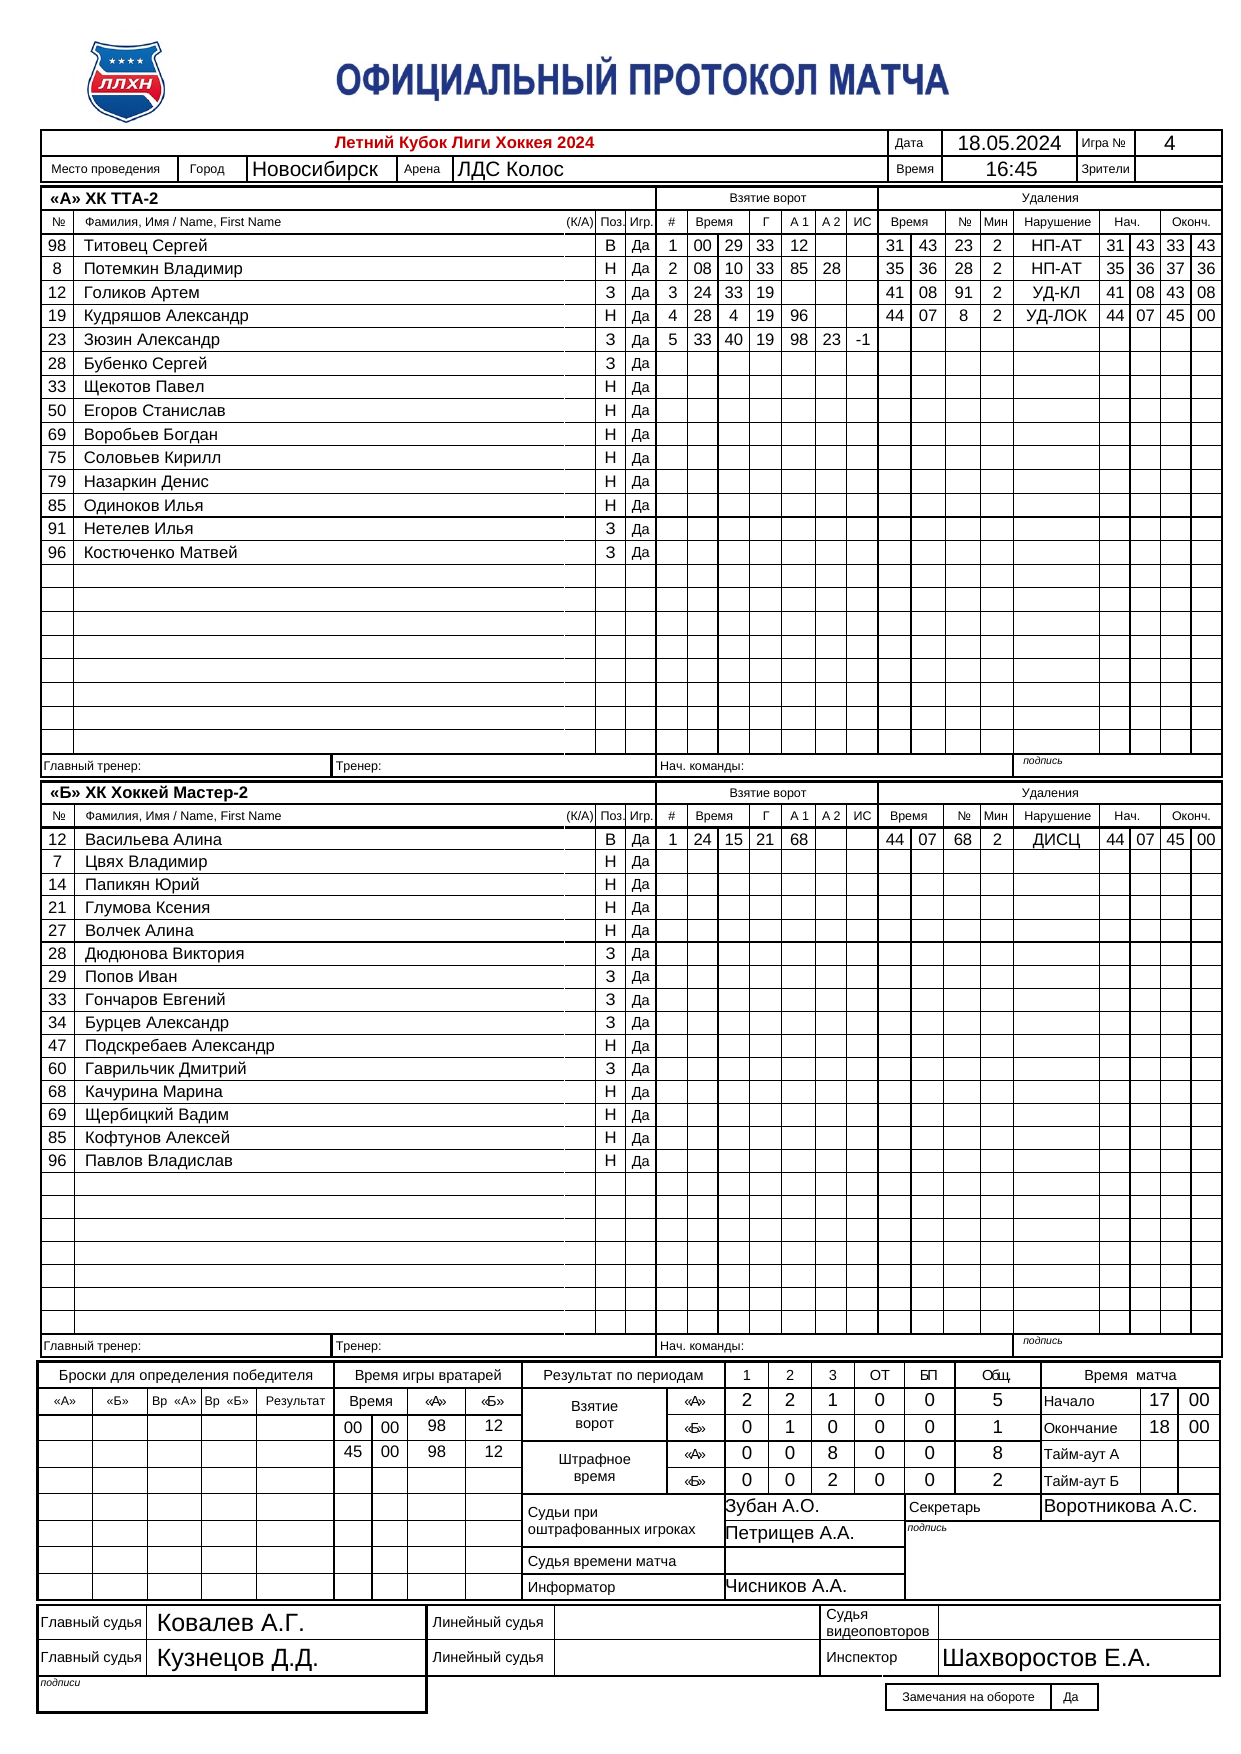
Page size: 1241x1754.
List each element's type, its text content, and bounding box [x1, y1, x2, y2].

table_cell «А» [39, 1389, 92, 1413]
table_cell [1192, 896, 1221, 918]
table_cell [981, 1012, 1013, 1033]
table_cell [944, 1242, 980, 1264]
table_cell [1161, 470, 1190, 493]
table_cell [1161, 683, 1190, 706]
table_cell Павлов Владислав [75, 1150, 564, 1172]
table_cell [1131, 1196, 1160, 1218]
table_header Удаления [879, 783, 1221, 803]
table_cell [719, 612, 749, 634]
table_cell Воробьев Богдан [74, 423, 564, 445]
table_cell 14 [42, 874, 74, 895]
table_cell В [596, 829, 625, 849]
table_cell 00 [335, 1416, 371, 1440]
table_cell [657, 352, 687, 374]
table_cell Город [179, 157, 246, 181]
table_cell [688, 541, 717, 564]
table_cell [719, 376, 749, 398]
table_cell [879, 707, 910, 729]
table_cell [879, 636, 910, 658]
table_cell [726, 1548, 904, 1573]
table_cell [1179, 1441, 1219, 1467]
table_cell [202, 1547, 256, 1573]
table_cell [42, 1196, 74, 1218]
table_cell Инспектор [821, 1640, 938, 1675]
table_cell 18 [1141, 1415, 1177, 1440]
table_cell [565, 874, 595, 895]
table_cell 08 [912, 281, 945, 303]
table_cell [39, 1547, 92, 1573]
table_cell [912, 850, 943, 872]
table_cell [816, 1012, 846, 1033]
table_cell 50 [42, 399, 73, 422]
table_cell [1100, 1081, 1129, 1103]
table_cell [1131, 1265, 1160, 1287]
table_cell [816, 829, 846, 849]
table_cell [1192, 1012, 1221, 1033]
table_cell 12 [42, 281, 73, 303]
table_cell Чисников А.А. [726, 1575, 904, 1599]
table_header Результат по периодам [523, 1363, 724, 1387]
table_cell [1131, 1058, 1160, 1079]
table_header Летний Кубок Лиги Хоккея 2024 [42, 131, 887, 155]
table_cell [1192, 1219, 1221, 1241]
table_cell [946, 446, 980, 469]
table_header «А» ХК ТТА-2 [42, 188, 655, 209]
table_cell [42, 1242, 74, 1264]
table_cell 0 [855, 1389, 904, 1413]
table_cell [565, 446, 595, 469]
table_cell Н [596, 920, 625, 941]
table_cell [879, 1242, 910, 1264]
table_cell [565, 518, 595, 540]
table_cell [912, 1150, 943, 1172]
table_cell [688, 966, 717, 987]
table_cell [946, 470, 980, 493]
table_cell [946, 494, 980, 516]
table_cell подписи [39, 1677, 425, 1711]
table_cell Да [626, 518, 655, 540]
table_cell Г [750, 805, 781, 826]
table_cell [596, 730, 625, 753]
table_cell Кудряшов Александр [74, 305, 564, 327]
table_cell [719, 683, 749, 706]
table_cell 00 [373, 1441, 407, 1467]
table_cell [657, 874, 687, 895]
table_cell [565, 659, 595, 682]
table_cell [847, 1219, 877, 1241]
table_cell [466, 1494, 521, 1520]
table_cell [946, 636, 980, 658]
table_cell [1131, 1219, 1160, 1241]
table_cell 16:45 [943, 157, 1076, 181]
table_header «Б» ХК Хоккей Мастер-2 [42, 783, 655, 803]
table_cell [74, 730, 564, 753]
table_cell [750, 565, 781, 587]
table_cell [782, 1219, 815, 1241]
table_cell [879, 966, 910, 987]
table_cell 23 [42, 328, 73, 351]
table_cell Да [626, 281, 655, 303]
table_cell [847, 281, 877, 303]
table_cell [816, 1242, 846, 1264]
table_cell [1192, 1127, 1221, 1149]
table_cell [1099, 1682, 1220, 1711]
table_cell Щекотов Павел [74, 376, 564, 398]
table_cell [1014, 659, 1099, 682]
table_cell Информатор [523, 1575, 724, 1599]
table_cell [257, 1494, 333, 1520]
table_cell [657, 1311, 687, 1333]
table_cell [657, 1265, 687, 1287]
table_cell [39, 1468, 92, 1493]
table_cell [626, 1311, 655, 1333]
table_cell [1014, 1127, 1099, 1149]
table_cell [657, 896, 687, 918]
table_cell Место проведения [42, 157, 177, 181]
table_cell [565, 1104, 595, 1126]
table_cell [75, 1219, 564, 1241]
table_cell [42, 1265, 74, 1287]
table_cell [1100, 376, 1129, 398]
table_cell [74, 565, 564, 587]
table_cell [981, 1127, 1013, 1149]
table_cell 28 [42, 352, 73, 374]
table_cell 43 [1161, 281, 1190, 303]
table_cell 33 [719, 281, 749, 303]
table_cell 43 [912, 235, 945, 256]
table_cell [944, 1288, 980, 1310]
table_cell [750, 612, 781, 634]
table_cell [1100, 850, 1129, 872]
table_cell 33 [750, 235, 781, 256]
table_cell [816, 1058, 846, 1079]
table_header Время матча [1042, 1363, 1219, 1387]
table_cell 96 [42, 1150, 74, 1172]
table_cell [944, 1127, 980, 1149]
table_cell [42, 636, 73, 658]
table_cell [657, 989, 687, 1011]
table_cell Папикян Юрий [75, 874, 564, 895]
table_cell [1131, 1035, 1160, 1057]
table_cell Да [626, 446, 655, 469]
table_cell [750, 850, 781, 872]
table_cell Да [626, 257, 655, 280]
table_cell [912, 896, 943, 918]
table_cell 2 [981, 829, 1013, 849]
table_cell [257, 1416, 333, 1440]
table_cell 19 [750, 328, 781, 351]
table_cell [981, 896, 1013, 918]
table_cell [912, 446, 945, 469]
table_cell [750, 1265, 781, 1287]
table_cell [1100, 730, 1129, 753]
table_cell [688, 1127, 717, 1149]
table_cell [879, 1265, 910, 1287]
table_cell [1131, 1081, 1160, 1103]
table_cell [782, 896, 815, 918]
table_cell [688, 1288, 717, 1310]
table_cell [879, 1288, 910, 1310]
table_cell [847, 1265, 877, 1287]
table_cell [1161, 659, 1190, 682]
table_cell [912, 1311, 943, 1333]
table_cell 12 [466, 1416, 521, 1440]
table_cell [93, 1521, 147, 1546]
table_cell [565, 376, 595, 398]
table_cell [847, 1311, 877, 1333]
table_cell З [596, 352, 625, 374]
table_cell [1100, 874, 1129, 895]
table_cell [565, 352, 595, 374]
table_cell Н [596, 399, 625, 422]
table_cell [782, 352, 815, 374]
table_cell [1100, 1127, 1129, 1149]
table_cell В [596, 235, 625, 256]
table_cell Поз. [596, 805, 625, 826]
table_cell [912, 636, 945, 658]
table_cell [1161, 1012, 1190, 1033]
table_cell [981, 1058, 1013, 1079]
table_cell [750, 1196, 781, 1218]
table_cell [1161, 612, 1190, 634]
table_cell -1 [847, 328, 877, 351]
table_cell [1161, 399, 1190, 422]
table_cell А 2 [816, 211, 846, 233]
table_cell [847, 376, 877, 398]
table_cell 31 [879, 235, 910, 256]
table_cell [1131, 588, 1160, 611]
table_cell [1014, 565, 1099, 587]
table_cell [816, 943, 846, 964]
table_cell [1100, 612, 1129, 634]
table_cell [750, 636, 781, 658]
table_cell [1131, 1104, 1160, 1126]
table_cell [657, 588, 687, 611]
table_cell [1192, 943, 1221, 964]
table_cell [981, 683, 1013, 706]
table_cell 91 [42, 518, 73, 540]
table_cell УД-КЛ [1014, 281, 1099, 303]
table_cell [981, 376, 1013, 398]
table_cell Одиноков Илья [74, 494, 564, 516]
table_cell [879, 1104, 910, 1126]
table_cell [981, 874, 1013, 895]
table_cell Главный судья [39, 1640, 146, 1675]
table_cell Н [596, 257, 625, 280]
table_cell [750, 423, 781, 445]
table_cell [944, 850, 980, 872]
table_cell [816, 1219, 846, 1241]
table_cell [719, 1012, 749, 1033]
table_cell [74, 588, 564, 611]
table_cell [847, 1196, 877, 1218]
table_cell [847, 305, 877, 327]
table_cell [688, 1081, 717, 1103]
table_cell [847, 850, 877, 872]
table_cell [1100, 1058, 1129, 1079]
table_cell [1131, 683, 1160, 706]
table_cell 0 [905, 1389, 954, 1413]
table_cell [688, 612, 717, 634]
table_cell [816, 896, 846, 918]
table_cell З [596, 943, 625, 964]
table_cell [1131, 1311, 1160, 1333]
table_cell [688, 707, 717, 729]
table_cell [750, 874, 781, 895]
table_cell [1100, 328, 1129, 351]
table_cell [981, 565, 1013, 587]
table_cell 1 [657, 829, 687, 849]
table_cell Да [626, 829, 655, 849]
table_cell [750, 470, 781, 493]
table_cell [944, 943, 980, 964]
table_cell «Б» [93, 1389, 147, 1413]
table_cell [93, 1574, 147, 1599]
table_cell Вр «А» [148, 1389, 201, 1413]
table_cell [912, 1173, 943, 1195]
table_cell [912, 943, 943, 964]
table_cell 2 [981, 257, 1013, 280]
table_cell [555, 1606, 819, 1639]
table_cell [912, 423, 945, 445]
table_cell [879, 1173, 910, 1195]
table_cell [626, 588, 655, 611]
table_cell [719, 730, 749, 753]
table_cell [565, 683, 595, 706]
table_cell [782, 1127, 815, 1149]
table_cell [565, 1081, 595, 1103]
table_cell 79 [42, 470, 73, 493]
table_cell [1100, 399, 1129, 422]
table_cell [750, 1150, 781, 1172]
table_cell [202, 1574, 256, 1599]
table_cell [944, 1081, 980, 1103]
table_cell 07 [1131, 829, 1160, 849]
table_cell [408, 1574, 465, 1599]
table_cell [1131, 636, 1160, 658]
table_cell [750, 446, 781, 469]
table_cell Да [626, 1081, 655, 1103]
table_cell [816, 659, 846, 682]
table_cell [782, 943, 815, 964]
table_cell [816, 1311, 846, 1333]
table_cell 15 [719, 829, 749, 849]
table_cell [912, 1219, 943, 1241]
table_cell [257, 1441, 333, 1467]
table_cell [1131, 423, 1160, 445]
table_cell 34 [42, 1012, 74, 1033]
table_cell Да [626, 1012, 655, 1033]
table_cell [1192, 707, 1221, 729]
table_cell [75, 1288, 564, 1310]
table_cell [879, 1127, 910, 1149]
table_header Да [1052, 1685, 1097, 1709]
table_cell [1100, 1150, 1129, 1172]
table_cell [408, 1468, 465, 1493]
table_cell [1100, 920, 1129, 941]
table_cell [816, 1081, 846, 1103]
table_cell [202, 1521, 256, 1546]
table_cell [879, 1012, 910, 1033]
table_cell 85 [42, 1127, 74, 1149]
table_cell [75, 1173, 564, 1195]
table_cell [719, 1127, 749, 1149]
table_cell 44 [1100, 305, 1129, 327]
table_cell [688, 1035, 717, 1057]
table_cell [782, 1104, 815, 1126]
table_cell [879, 518, 910, 540]
table_cell [1141, 1441, 1177, 1467]
table_cell [883, 1677, 1220, 1681]
table_cell [42, 707, 73, 729]
table_cell [1161, 1081, 1190, 1103]
table_cell [816, 235, 846, 256]
table_cell [657, 683, 687, 706]
table_cell Время [879, 211, 945, 233]
table_cell [596, 683, 625, 706]
table_cell [565, 1127, 595, 1149]
table_cell [1131, 1127, 1160, 1149]
table_cell Да [626, 328, 655, 351]
table_cell 40 [719, 328, 749, 351]
table_cell [93, 1416, 147, 1440]
table_cell [688, 1173, 717, 1195]
table_cell [782, 470, 815, 493]
table_cell [1192, 470, 1221, 493]
table_cell [42, 659, 73, 682]
table_cell [93, 1547, 147, 1573]
table_cell [1100, 659, 1129, 682]
table_cell [657, 1058, 687, 1079]
table_cell [847, 829, 877, 849]
table_cell «Б» [668, 1415, 724, 1440]
table_cell [1179, 1468, 1219, 1493]
table_cell Время [688, 805, 749, 826]
table_cell [944, 989, 980, 1011]
table_cell Да [626, 1104, 655, 1126]
table_cell [912, 683, 945, 706]
table_cell [596, 1196, 625, 1218]
table_cell 37 [1161, 257, 1190, 280]
table_cell [816, 1196, 846, 1218]
table_cell [1100, 943, 1129, 964]
table_cell [1192, 850, 1221, 872]
table_cell [1192, 659, 1221, 682]
table_cell [816, 470, 846, 493]
table_cell [565, 494, 595, 516]
table_cell [1100, 1219, 1129, 1241]
table_cell 44 [879, 829, 910, 849]
table_cell [981, 588, 1013, 611]
table_cell [1014, 423, 1099, 445]
table_cell [74, 707, 564, 729]
table_cell [782, 1311, 815, 1333]
table_cell [688, 352, 717, 374]
table_cell [719, 989, 749, 1011]
table_cell [596, 659, 625, 682]
table_cell [847, 989, 877, 1011]
table_cell [1192, 1150, 1221, 1172]
table_cell [847, 1035, 877, 1057]
table_cell [657, 1081, 687, 1103]
table_cell [847, 920, 877, 941]
table_cell [42, 1173, 74, 1195]
table_cell З [596, 541, 625, 564]
table_cell [981, 399, 1013, 422]
table_cell [373, 1574, 407, 1599]
table_cell 36 [1131, 257, 1160, 280]
table_cell [782, 588, 815, 611]
table_cell [981, 446, 1013, 469]
table_cell Главный тренер: [42, 755, 330, 776]
table_cell [657, 943, 687, 964]
table_cell [1161, 896, 1190, 918]
table_cell [1161, 1196, 1190, 1218]
table_cell [1014, 1081, 1099, 1103]
table_cell 07 [912, 829, 943, 849]
table_cell Нач. команды: [657, 1335, 1012, 1356]
table_cell [257, 1547, 333, 1573]
table_cell Арена [398, 157, 452, 181]
table_cell Да [626, 494, 655, 516]
table_cell [946, 328, 980, 351]
table_cell [1192, 541, 1221, 564]
table_cell [719, 1219, 749, 1241]
table_cell [688, 1058, 717, 1079]
table_header 18.05.2024 [943, 131, 1076, 155]
table_cell 43 [1192, 235, 1221, 256]
table_cell [688, 399, 717, 422]
table_cell [688, 494, 717, 516]
table_cell [1161, 1150, 1190, 1172]
table_cell [1192, 328, 1221, 351]
table_cell [1131, 494, 1160, 516]
table_cell Штрафное время [523, 1442, 666, 1493]
table_cell [981, 1242, 1013, 1264]
table_cell 0 [812, 1415, 854, 1440]
table_cell [879, 565, 910, 587]
table_cell [1192, 966, 1221, 987]
table_cell 3 [657, 281, 687, 303]
table_cell [1161, 588, 1190, 611]
table_cell А 1 [782, 211, 815, 233]
table_cell [75, 1196, 564, 1218]
table_cell [1131, 966, 1160, 987]
table_cell 1 [769, 1415, 811, 1440]
table_cell [74, 683, 564, 706]
table_cell Воротникова А.С. [1042, 1495, 1219, 1520]
table_cell 28 [816, 257, 846, 280]
table_cell [74, 636, 564, 658]
table_cell [657, 1104, 687, 1126]
table_cell [565, 470, 595, 493]
table_cell [657, 376, 687, 398]
table_cell 29 [719, 235, 749, 256]
table_cell [782, 989, 815, 1011]
table_cell [879, 399, 910, 422]
table_cell [1100, 541, 1129, 564]
table_cell Линейный судья [428, 1640, 554, 1675]
table_cell [1014, 541, 1099, 564]
table_cell [202, 1416, 256, 1440]
table_cell [912, 1081, 943, 1103]
table_cell [1161, 1265, 1190, 1287]
table_cell [782, 874, 815, 895]
table_cell 4 [657, 305, 687, 327]
table_cell [782, 1288, 815, 1310]
table_cell [202, 1494, 256, 1520]
table_cell 85 [42, 494, 73, 516]
table_cell [1100, 1265, 1129, 1287]
table_cell [782, 683, 815, 706]
table_cell [879, 588, 910, 611]
table_cell «Б» [668, 1468, 724, 1493]
table_cell [912, 1196, 943, 1218]
table_cell [719, 494, 749, 516]
table_cell [719, 966, 749, 987]
table_cell [981, 470, 1013, 493]
table_cell 69 [42, 1104, 74, 1126]
table_cell [688, 730, 717, 753]
table_cell «А» [668, 1442, 724, 1467]
table_cell [335, 1547, 371, 1573]
table_cell Н [596, 850, 625, 872]
table_cell [1161, 707, 1190, 729]
table_cell [719, 1265, 749, 1287]
table_cell [1014, 1012, 1099, 1033]
table_cell [816, 352, 846, 374]
table_cell [565, 1173, 595, 1195]
table_cell 0 [726, 1468, 768, 1493]
table_cell [688, 989, 717, 1011]
table_cell [719, 1288, 749, 1310]
table_cell [847, 1127, 877, 1149]
table_cell [782, 423, 815, 445]
table_cell [719, 446, 749, 469]
table_cell Потемкин Владимир [74, 257, 564, 280]
table_cell 0 [905, 1442, 954, 1467]
table_cell [750, 376, 781, 398]
table_cell [912, 518, 945, 540]
table_cell [750, 920, 781, 941]
table_cell [148, 1468, 201, 1493]
table_cell 08 [1192, 281, 1221, 303]
table_cell 7 [42, 850, 74, 872]
table_cell [1192, 1104, 1221, 1126]
table_cell [93, 1468, 147, 1493]
table_cell [719, 707, 749, 729]
table_cell [565, 541, 595, 564]
table_cell 60 [42, 1058, 74, 1079]
table_cell [816, 423, 846, 445]
table_cell [981, 1104, 1013, 1126]
table_cell [879, 494, 910, 516]
table_cell [373, 1547, 407, 1573]
table_cell [719, 399, 749, 422]
table_cell [816, 541, 846, 564]
table_cell [657, 470, 687, 493]
table_cell Да [626, 874, 655, 895]
table_cell [782, 446, 815, 469]
table_cell [879, 423, 910, 445]
table_cell [816, 1173, 846, 1195]
table_cell [782, 376, 815, 398]
table_cell [816, 636, 846, 658]
table_cell З [596, 1058, 625, 1079]
table_cell [750, 541, 781, 564]
table_cell [1192, 1058, 1221, 1079]
table_cell [688, 1150, 717, 1172]
table_cell [816, 376, 846, 398]
table_cell [946, 730, 980, 753]
table_cell [688, 1196, 717, 1218]
table_cell 85 [782, 257, 815, 280]
table_cell [719, 1058, 749, 1079]
table_cell [688, 518, 717, 540]
table_cell [912, 707, 945, 729]
table_cell [626, 1242, 655, 1264]
table_cell 07 [912, 305, 945, 327]
table_cell 12 [466, 1441, 521, 1467]
table_cell [981, 541, 1013, 564]
table_header 4 [1136, 131, 1221, 155]
table_cell [1192, 1035, 1221, 1057]
table_cell (К/А) [565, 211, 595, 233]
table_cell [912, 920, 943, 941]
table_cell [847, 1288, 877, 1310]
table_header ОТ [855, 1363, 904, 1387]
table_cell 23 [816, 328, 846, 351]
table_cell [816, 1127, 846, 1149]
table_cell [1131, 1150, 1160, 1172]
table_cell Назаркин Денис [74, 470, 564, 493]
table_cell [565, 850, 595, 872]
table_cell [750, 707, 781, 729]
table_cell Егоров Станислав [74, 399, 564, 422]
table_cell Да [626, 896, 655, 918]
table_cell [596, 1242, 625, 1264]
table_cell [944, 966, 980, 987]
table_cell [1014, 850, 1099, 872]
table_cell [1192, 446, 1221, 469]
table_cell Да [626, 989, 655, 1011]
table_cell [782, 659, 815, 682]
table_cell [750, 1012, 781, 1033]
table_cell 00 [373, 1416, 407, 1440]
table_cell [1014, 636, 1099, 658]
table_cell № [42, 805, 74, 826]
table_cell [847, 636, 877, 658]
table_cell [555, 1640, 819, 1675]
table_header БП [905, 1363, 954, 1387]
table_cell [879, 376, 910, 398]
table_cell Да [626, 966, 655, 987]
table_cell [1161, 446, 1190, 469]
table_cell [1100, 423, 1129, 445]
table_cell З [596, 518, 625, 540]
table_cell [1100, 707, 1129, 729]
table_cell ИС [847, 805, 877, 826]
table_cell [75, 1242, 564, 1264]
table_cell [1014, 352, 1099, 374]
table_cell Кофтунов Алексей [75, 1127, 564, 1149]
table_cell [1192, 1081, 1221, 1103]
table_cell [565, 989, 595, 1011]
table_cell 8 [946, 305, 980, 327]
table_cell [750, 1035, 781, 1057]
table_cell [1192, 376, 1221, 398]
table_cell 28 [946, 257, 980, 280]
table_cell [816, 874, 846, 895]
table_cell [1131, 470, 1160, 493]
table_cell [750, 494, 781, 516]
table_cell [847, 896, 877, 918]
table_cell [719, 1196, 749, 1218]
table_cell [816, 399, 846, 422]
table_cell 41 [1100, 281, 1129, 303]
table_cell 98 [782, 328, 815, 351]
table_cell [626, 1173, 655, 1195]
table_cell 33 [1161, 235, 1190, 256]
table_cell [981, 423, 1013, 445]
table_cell [1161, 1127, 1190, 1149]
table_cell 8 [812, 1442, 854, 1467]
table_cell [1100, 989, 1129, 1011]
table_cell 75 [42, 446, 73, 469]
table_cell [879, 541, 910, 564]
table_cell [1014, 494, 1099, 516]
table_cell [657, 636, 687, 658]
table_cell Петрищев А.А. [726, 1521, 904, 1546]
table_header Игра № [1078, 131, 1134, 155]
table_cell [1131, 989, 1160, 1011]
table_cell [1131, 707, 1160, 729]
table_cell [1161, 943, 1190, 964]
table_header Взятие ворот [657, 188, 877, 209]
table_cell [879, 1196, 910, 1218]
table_cell [565, 1311, 595, 1333]
table_header 3 [812, 1363, 854, 1387]
table_cell [847, 541, 877, 564]
table_cell 43 [1131, 235, 1160, 256]
table_cell [42, 730, 73, 753]
table_cell [847, 399, 877, 422]
table_cell [626, 707, 655, 729]
table_cell Ковалев А.Г. [147, 1606, 425, 1639]
table_cell Оконч. [1161, 211, 1221, 233]
table_cell [847, 1081, 877, 1103]
table_cell [1161, 920, 1190, 941]
table_cell [1100, 1311, 1129, 1333]
table_cell [688, 943, 717, 964]
table_cell [1014, 1219, 1099, 1241]
table_cell [688, 896, 717, 918]
table_cell Новосибирск [248, 157, 396, 181]
table_cell [912, 874, 943, 895]
table_cell [981, 1150, 1013, 1172]
table_cell [1161, 541, 1190, 564]
table_cell [688, 1242, 717, 1264]
table_cell [626, 683, 655, 706]
table_cell 0 [855, 1468, 904, 1493]
table_cell 8 [956, 1442, 1040, 1467]
table_cell [466, 1574, 521, 1599]
table_cell [39, 1574, 92, 1599]
table_cell [657, 423, 687, 445]
table_cell 4 [719, 305, 749, 327]
table_cell Время [889, 157, 941, 181]
table_cell Поз. [596, 211, 625, 233]
table_cell [565, 257, 595, 280]
table_cell [782, 1196, 815, 1218]
table_cell [1131, 850, 1160, 872]
table_cell З [596, 328, 625, 351]
table_cell 33 [42, 989, 74, 1011]
table_cell Титовец Сергей [74, 235, 564, 256]
table_cell [750, 659, 781, 682]
table_cell 44 [879, 305, 910, 327]
table_cell [912, 989, 943, 1011]
table_cell [1100, 518, 1129, 540]
table_cell [408, 1521, 465, 1546]
table_cell [688, 1219, 717, 1241]
table_cell [1131, 943, 1160, 964]
table_cell [879, 730, 910, 753]
table_cell [1192, 399, 1221, 422]
table_cell № [946, 211, 980, 233]
table_cell Да [626, 352, 655, 374]
table_cell [847, 707, 877, 729]
table_cell [1014, 1035, 1099, 1057]
table_cell Нач. [1100, 805, 1160, 826]
table_cell [1192, 1173, 1221, 1195]
table_cell 45 [1161, 305, 1190, 327]
table_cell [944, 1150, 980, 1172]
table_cell Н [596, 305, 625, 327]
table_cell [1100, 352, 1129, 374]
table_cell [657, 1035, 687, 1057]
table_cell [847, 943, 877, 964]
table_cell [981, 966, 1013, 987]
table_cell [981, 943, 1013, 964]
table_cell [1192, 1265, 1221, 1287]
table_cell [816, 1035, 846, 1057]
table_cell [596, 565, 625, 587]
table_cell [1161, 494, 1190, 516]
table_cell [1014, 612, 1099, 634]
table_cell [657, 1150, 687, 1172]
table_cell [565, 281, 595, 303]
table_cell [879, 896, 910, 918]
table_cell А 1 [782, 805, 815, 826]
table_cell [879, 920, 910, 941]
table_cell [750, 1173, 781, 1195]
table_cell [565, 829, 595, 849]
table_cell [1192, 874, 1221, 895]
table_cell Нетелев Илья [74, 518, 564, 540]
table_cell [816, 281, 846, 303]
table_cell [816, 494, 846, 516]
table_cell [879, 659, 910, 682]
table_cell [750, 896, 781, 918]
table_cell [847, 966, 877, 987]
table_cell 68 [944, 829, 980, 849]
table_cell [912, 352, 945, 374]
table_cell [626, 1288, 655, 1310]
table_cell [1131, 565, 1160, 587]
table_cell [782, 1150, 815, 1172]
table_cell 00 [1192, 305, 1221, 327]
table_cell [782, 1081, 815, 1103]
table_cell [39, 1441, 92, 1467]
table_cell [1131, 446, 1160, 469]
table_cell [847, 494, 877, 516]
table_cell [335, 1521, 371, 1546]
table_cell [1161, 423, 1190, 445]
table_cell [565, 730, 595, 753]
table_cell Дюдюнова Виктория [75, 943, 564, 964]
table_cell [565, 565, 595, 587]
table_cell Да [626, 1150, 655, 1172]
table_cell [981, 1265, 1013, 1287]
table_cell [1161, 1173, 1190, 1195]
table_cell [657, 541, 687, 564]
table_cell Мин [981, 211, 1013, 233]
table_cell [1161, 518, 1190, 540]
table_cell 31 [1100, 235, 1129, 256]
table_cell Да [626, 470, 655, 493]
table_cell [816, 588, 846, 611]
table_cell [750, 1311, 781, 1333]
table_cell [657, 1242, 687, 1264]
table_cell Да [626, 235, 655, 256]
table_cell [847, 235, 877, 256]
table_cell [1131, 399, 1160, 422]
table_cell [750, 1242, 781, 1264]
table_cell [946, 399, 980, 422]
table_cell [657, 707, 687, 729]
table_cell 07 [1131, 305, 1160, 327]
table_cell [688, 1265, 717, 1287]
table_cell Да [626, 541, 655, 564]
table_cell [981, 1288, 1013, 1310]
table_cell [626, 1265, 655, 1287]
table_cell [1014, 896, 1099, 918]
table_cell [657, 1288, 687, 1310]
table_cell Да [626, 1127, 655, 1149]
table_cell «А» [408, 1389, 465, 1413]
table_cell [912, 966, 943, 987]
table_cell З [596, 1012, 625, 1033]
table_cell [688, 588, 717, 611]
table_cell Зюзин Александр [74, 328, 564, 351]
table_cell [657, 850, 687, 872]
table_cell [1192, 683, 1221, 706]
table_cell [688, 470, 717, 493]
table_cell [782, 1058, 815, 1079]
table_cell Голиков Артем [74, 281, 564, 303]
table_cell [816, 1104, 846, 1126]
table_cell # [657, 211, 687, 233]
table_cell 69 [42, 423, 73, 445]
table_cell [1014, 683, 1099, 706]
table_cell [657, 565, 687, 587]
table_cell [1161, 989, 1190, 1011]
table_cell Тренер: [333, 1335, 655, 1356]
table_cell [657, 518, 687, 540]
table_cell 45 [335, 1441, 371, 1467]
table_cell [946, 565, 980, 587]
table_cell [879, 612, 910, 634]
table_cell [565, 1058, 595, 1079]
table_cell [847, 518, 877, 540]
table_cell Тренер: [333, 755, 655, 776]
table_cell [946, 659, 980, 682]
table_cell [1014, 1196, 1099, 1218]
table_cell 33 [42, 376, 73, 398]
table_cell Главный судья [39, 1606, 146, 1639]
table_cell Фамилия, Имя / Name, First Name [75, 805, 565, 826]
table_cell Нач. команды: [657, 755, 1012, 776]
table_cell [1014, 966, 1099, 987]
table_cell [657, 659, 687, 682]
table_cell [847, 874, 877, 895]
table_cell Результат [257, 1389, 333, 1413]
table_cell Зубан А.О. [726, 1495, 904, 1520]
table_cell № [42, 211, 73, 233]
table_cell [912, 659, 945, 682]
table_header Броски для определения победителя [39, 1363, 333, 1387]
table_cell [782, 1173, 815, 1195]
table_cell [1131, 352, 1160, 374]
table_cell ЛДС Колос [454, 157, 887, 181]
table_cell [981, 494, 1013, 516]
table_cell [688, 659, 717, 682]
table_cell [657, 920, 687, 941]
table_cell З [596, 989, 625, 1011]
table_cell 1 [956, 1415, 1040, 1440]
table_cell [657, 966, 687, 987]
table_cell Да [626, 920, 655, 941]
table_cell [1192, 1242, 1221, 1264]
table_cell «А» [668, 1389, 724, 1413]
table_cell 2 [657, 257, 687, 280]
table_cell [657, 1012, 687, 1033]
table_cell [148, 1574, 201, 1599]
table_cell Главный тренер: [42, 1335, 330, 1356]
table_cell [1100, 470, 1129, 493]
table_cell [944, 1058, 980, 1079]
table_cell [335, 1574, 371, 1599]
table_cell [981, 612, 1013, 634]
table_cell Тайм-аут Б [1042, 1468, 1140, 1493]
table_cell [373, 1468, 407, 1493]
table_cell [688, 683, 717, 706]
table_cell [373, 1521, 407, 1546]
table_cell [719, 470, 749, 493]
table_cell Кузнецов Д.Д. [147, 1640, 425, 1675]
table_cell Начало [1042, 1389, 1140, 1413]
table_cell 28 [688, 305, 717, 327]
table_cell [944, 1196, 980, 1218]
table_cell [428, 1677, 882, 1711]
table_cell [1161, 328, 1190, 351]
table_cell [912, 1265, 943, 1287]
table_cell [944, 1311, 980, 1333]
table_cell [148, 1521, 201, 1546]
table_cell З [596, 281, 625, 303]
table_cell Да [626, 305, 655, 327]
table_cell [1014, 1150, 1099, 1172]
table_header Взятие ворот [657, 783, 877, 803]
table_cell [688, 874, 717, 895]
table_cell [879, 989, 910, 1011]
table_cell Взятие ворот [523, 1389, 666, 1440]
table_cell подпись [1014, 1335, 1221, 1356]
table_cell А 2 [816, 805, 846, 826]
table_cell [75, 1265, 564, 1287]
table_cell [719, 659, 749, 682]
table_cell [816, 730, 846, 753]
table_cell [719, 943, 749, 964]
table_cell [565, 1035, 595, 1057]
table_cell [42, 1311, 74, 1333]
table_cell [1131, 328, 1160, 351]
table_cell [1131, 1288, 1160, 1310]
table_cell [565, 328, 595, 351]
table_cell 08 [1131, 281, 1160, 303]
table_cell [1014, 1311, 1099, 1333]
table_cell [1014, 328, 1099, 351]
table_cell [596, 1265, 625, 1287]
table_cell [39, 1416, 92, 1440]
table_cell [1192, 1288, 1221, 1310]
table_cell [879, 943, 910, 964]
table_cell [981, 850, 1013, 872]
table_cell [42, 565, 73, 587]
table_cell [1161, 1219, 1190, 1241]
table_cell [1100, 1012, 1129, 1033]
table_cell НП-АТ [1014, 257, 1099, 280]
table_cell Линейный судья [428, 1606, 554, 1639]
table_cell [657, 494, 687, 516]
table_cell Нач. [1100, 211, 1160, 233]
table_cell [981, 707, 1013, 729]
table_cell [626, 659, 655, 682]
table_cell [981, 1219, 1013, 1241]
table_cell [981, 636, 1013, 658]
table_cell [912, 494, 945, 516]
table_cell [981, 328, 1013, 351]
table_cell [847, 470, 877, 493]
table_cell Цвях Владимир [75, 850, 564, 872]
table_cell [408, 1547, 465, 1573]
table_cell Да [626, 423, 655, 445]
table_cell Тайм-аут А [1042, 1441, 1140, 1467]
table_cell [944, 874, 980, 895]
table_cell [879, 683, 910, 706]
table_cell подпись [1014, 755, 1221, 776]
table_cell [565, 1219, 595, 1241]
table_cell [879, 446, 910, 469]
table_cell (К/А) [565, 805, 595, 826]
table_cell [750, 399, 781, 422]
table_cell [912, 376, 945, 398]
table_cell [1161, 1104, 1190, 1126]
table_cell [946, 518, 980, 540]
table_cell Н [596, 1081, 625, 1103]
table_cell [750, 1058, 781, 1079]
table_cell [596, 612, 625, 634]
table_cell [1161, 1035, 1190, 1057]
table_cell [688, 636, 717, 658]
table_cell 96 [782, 305, 815, 327]
table_cell [657, 730, 687, 753]
table_cell [719, 1035, 749, 1057]
table_cell [1192, 588, 1221, 611]
table_cell [657, 446, 687, 469]
table_header Удаления [879, 188, 1221, 209]
table_cell [719, 423, 749, 445]
table_header 1 [726, 1363, 768, 1387]
table_cell 2 [981, 235, 1013, 256]
table_cell [816, 707, 846, 729]
table_cell 24 [688, 829, 717, 849]
table_cell [596, 1219, 625, 1241]
table_cell 35 [879, 257, 910, 280]
table_header 2 [769, 1363, 811, 1387]
table_cell [847, 612, 877, 634]
table_cell Нарушение [1014, 805, 1099, 826]
table_cell [981, 1173, 1013, 1195]
table_cell [1131, 659, 1160, 682]
table_cell [565, 1012, 595, 1033]
table_cell Окончание [1042, 1415, 1140, 1440]
table_cell [466, 1521, 521, 1546]
table_cell [1161, 730, 1190, 753]
table_cell [1192, 423, 1221, 445]
table_cell 08 [688, 257, 717, 280]
table_cell [912, 541, 945, 564]
table_cell [74, 612, 564, 634]
table_cell [719, 1242, 749, 1264]
table_cell [1131, 1012, 1160, 1033]
table_cell [719, 920, 749, 941]
table_cell [1141, 1468, 1177, 1493]
table_cell [944, 1265, 980, 1287]
table_cell 0 [726, 1442, 768, 1467]
table_cell [408, 1494, 465, 1520]
table_cell Фамилия, Имя / Name, First Name [74, 211, 565, 233]
table_cell [202, 1441, 256, 1467]
table_cell 44 [1100, 829, 1129, 849]
table_cell [373, 1494, 407, 1520]
table_cell [565, 896, 595, 918]
table_cell [1100, 1035, 1129, 1057]
table_cell [565, 707, 595, 729]
table_cell [74, 659, 564, 682]
table_cell [816, 565, 846, 587]
table_cell 19 [42, 305, 73, 327]
table_cell [1192, 352, 1221, 374]
table_cell [626, 1219, 655, 1241]
table_cell [42, 612, 73, 634]
table_cell 5 [657, 328, 687, 351]
table_cell [719, 588, 749, 611]
table_cell [626, 636, 655, 658]
table_cell [626, 1196, 655, 1218]
table_cell [257, 1521, 333, 1546]
table_cell [981, 730, 1013, 753]
table_cell [565, 1150, 595, 1172]
table_cell [1100, 1173, 1129, 1195]
table_header Время игры вратарей [335, 1363, 521, 1387]
table_cell 12 [42, 829, 74, 849]
table_cell [782, 494, 815, 516]
table_cell [847, 423, 877, 445]
table_cell 23 [946, 235, 980, 256]
table_cell [946, 588, 980, 611]
table_cell Н [596, 446, 625, 469]
table_cell Да [626, 943, 655, 964]
table_cell Н [596, 423, 625, 445]
table_cell [688, 850, 717, 872]
table_cell [657, 612, 687, 634]
table_cell [944, 1035, 980, 1057]
table_cell [42, 1288, 74, 1310]
table_cell 2 [981, 281, 1013, 303]
table_cell [750, 989, 781, 1011]
table_cell [1131, 612, 1160, 634]
table_cell [565, 305, 595, 327]
table_cell [1014, 874, 1099, 895]
table_cell [946, 423, 980, 445]
table_cell [847, 352, 877, 374]
table_cell Судья времени матча [523, 1548, 724, 1573]
table_cell [782, 730, 815, 753]
table_cell [946, 612, 980, 634]
table_cell 2 [812, 1468, 854, 1493]
table_cell [1161, 850, 1190, 872]
table_cell [719, 1173, 749, 1195]
table_cell Да [626, 850, 655, 872]
table_header Общ. [956, 1363, 1040, 1387]
table_cell Судьи при оштрафованных игроках [523, 1495, 724, 1546]
table_cell [782, 612, 815, 634]
table_cell 96 [42, 541, 73, 564]
table_cell [847, 730, 877, 753]
table_cell [981, 518, 1013, 540]
table_cell 1 [812, 1389, 854, 1413]
table_cell [879, 352, 910, 374]
table_cell Игр. [626, 211, 655, 233]
table_cell [912, 1242, 943, 1264]
table_cell [750, 588, 781, 611]
table_cell [1100, 1288, 1129, 1310]
table_cell [1100, 446, 1129, 469]
table_cell [939, 1606, 1219, 1639]
table_cell [1014, 588, 1099, 611]
table_cell [847, 1012, 877, 1033]
table_cell [657, 1196, 687, 1218]
table_cell [657, 1127, 687, 1149]
table_cell [657, 399, 687, 422]
table_cell Нарушение [1014, 211, 1099, 233]
table_cell Секретарь [906, 1495, 1040, 1520]
table_cell [1131, 730, 1160, 753]
table_cell [1014, 730, 1099, 753]
table_cell [816, 850, 846, 872]
table_cell [1161, 966, 1190, 987]
table_cell [1100, 1196, 1129, 1218]
table_cell [879, 850, 910, 872]
table_cell [750, 1104, 781, 1126]
table_cell Глумова Ксения [75, 896, 564, 918]
table_cell [626, 612, 655, 634]
table_cell [1100, 683, 1129, 706]
table_cell [816, 1150, 846, 1172]
table_cell [912, 328, 945, 351]
table_cell [93, 1441, 147, 1467]
table_cell 36 [1192, 257, 1221, 280]
table_cell [596, 707, 625, 729]
table_cell [1014, 989, 1099, 1011]
table_cell [912, 565, 945, 587]
table_cell [847, 565, 877, 587]
table_cell Н [596, 896, 625, 918]
table_cell Мин [981, 805, 1013, 826]
table_cell [688, 446, 717, 469]
table_cell [1014, 470, 1099, 493]
table_cell [816, 305, 846, 327]
table_cell [912, 612, 945, 634]
table_cell [148, 1416, 201, 1440]
table_cell 41 [879, 281, 910, 303]
table_cell [39, 1521, 92, 1546]
table_cell [466, 1468, 521, 1493]
table_cell [946, 352, 980, 374]
table_cell Васильева Алина [75, 829, 564, 849]
table_cell [1161, 1242, 1190, 1264]
table_cell [816, 446, 846, 469]
table_cell 36 [912, 257, 945, 280]
table_cell [1192, 989, 1221, 1011]
table_cell [257, 1468, 333, 1493]
table_cell [626, 730, 655, 753]
table_cell [1100, 1242, 1129, 1264]
table_cell [750, 683, 781, 706]
table_cell ИС [847, 211, 877, 233]
table_cell [1192, 518, 1221, 540]
table_cell 5 [956, 1389, 1040, 1413]
table_cell [596, 636, 625, 658]
table_cell [257, 1574, 333, 1599]
table_cell УД-ЛОК [1014, 305, 1099, 327]
table_cell [782, 541, 815, 564]
table_cell 21 [42, 896, 74, 918]
table_cell Щербицкий Вадим [75, 1104, 564, 1126]
table_cell [1131, 518, 1160, 540]
table_cell [912, 470, 945, 493]
table_cell [944, 1012, 980, 1033]
table_cell [75, 1311, 564, 1333]
table_cell 33 [688, 328, 717, 351]
table_cell 98 [42, 235, 73, 256]
table_cell [565, 1242, 595, 1264]
table_cell [565, 966, 595, 987]
table_cell [879, 874, 910, 895]
table_cell 8 [42, 257, 73, 280]
table_cell Костюченко Матвей [74, 541, 564, 564]
table_cell [1131, 920, 1160, 941]
table_cell [688, 1311, 717, 1333]
table_cell [1100, 636, 1129, 658]
table_cell 12 [782, 235, 815, 256]
table_cell [1014, 399, 1099, 422]
table_cell Бурцев Александр [75, 1012, 564, 1033]
table_cell [847, 588, 877, 611]
table_cell Оконч. [1161, 805, 1221, 826]
table_cell 35 [1100, 257, 1129, 280]
table_cell Бубенко Сергей [74, 352, 564, 374]
table_cell [719, 1311, 749, 1333]
table_cell 10 [719, 257, 749, 280]
table_cell [816, 683, 846, 706]
table_cell [879, 1150, 910, 1172]
table_cell 68 [782, 829, 815, 849]
table_cell [626, 565, 655, 587]
table_cell [879, 1058, 910, 1079]
table_cell [1161, 352, 1190, 374]
table_cell # [657, 805, 687, 826]
table_cell [981, 920, 1013, 941]
table_cell [565, 423, 595, 445]
table_cell [148, 1494, 201, 1520]
table_cell [750, 966, 781, 987]
table_cell [657, 1173, 687, 1195]
table_cell [981, 1311, 1013, 1333]
table_cell [816, 1288, 846, 1310]
table_cell 33 [750, 257, 781, 280]
table_cell [42, 683, 73, 706]
table_cell [912, 1012, 943, 1033]
table_cell [946, 376, 980, 398]
table_cell [981, 1196, 1013, 1218]
table_cell [782, 636, 815, 658]
table_cell [93, 1494, 147, 1520]
table_cell [688, 1104, 717, 1126]
table_cell [1014, 1288, 1099, 1310]
table_cell [750, 1127, 781, 1149]
table_cell [946, 541, 980, 564]
table_cell З [596, 966, 625, 987]
table_cell [750, 943, 781, 964]
table_cell [1100, 565, 1129, 587]
table_cell [847, 659, 877, 682]
table_cell [847, 1242, 877, 1264]
table_cell Соловьев Кирилл [74, 446, 564, 469]
table_cell [148, 1547, 201, 1573]
table_cell [1161, 874, 1190, 895]
table_cell 98 [408, 1416, 465, 1440]
table_cell 0 [905, 1415, 954, 1440]
table_cell [912, 399, 945, 422]
table_cell подпись [906, 1522, 1219, 1599]
table_cell [912, 1288, 943, 1310]
table_cell Да [626, 376, 655, 398]
table_cell [816, 920, 846, 941]
table_cell [719, 1104, 749, 1126]
table_cell 29 [42, 966, 74, 987]
table_cell [688, 565, 717, 587]
table_cell [202, 1468, 256, 1493]
table_cell Судья видеоповторов [821, 1606, 938, 1639]
table_cell Н [596, 376, 625, 398]
table_cell Да [626, 399, 655, 422]
table_cell [719, 850, 749, 872]
table_cell Н [596, 1035, 625, 1057]
table_cell [42, 588, 73, 611]
table_cell 98 [408, 1441, 465, 1467]
table_cell [1131, 1173, 1160, 1195]
table_cell [912, 1127, 943, 1149]
table_cell [466, 1547, 521, 1573]
table_cell [657, 1219, 687, 1241]
table_cell [1014, 1104, 1099, 1126]
table_cell [912, 1058, 943, 1079]
table_cell [1161, 1311, 1190, 1333]
table_cell [847, 1173, 877, 1195]
table_cell 91 [946, 281, 980, 303]
table_cell [335, 1494, 371, 1520]
table_cell [565, 1288, 595, 1310]
table_cell [879, 328, 910, 351]
table_cell [782, 1265, 815, 1287]
table_cell Н [596, 494, 625, 516]
table_cell [879, 1035, 910, 1057]
table_cell [1192, 636, 1221, 658]
table_cell Попов Иван [75, 966, 564, 987]
table_cell [39, 1494, 92, 1520]
table_cell [688, 423, 717, 445]
table_cell Н [596, 1127, 625, 1149]
table_cell [782, 565, 815, 587]
table_cell 00 [1179, 1415, 1219, 1440]
table_cell [1161, 1288, 1190, 1310]
table_cell [1131, 541, 1160, 564]
table_cell [596, 1173, 625, 1195]
table_cell [1161, 636, 1190, 658]
table_cell [1014, 1265, 1099, 1287]
table_cell [148, 1441, 201, 1467]
table_cell [1100, 1104, 1129, 1126]
table_cell [1131, 874, 1160, 895]
table_cell [782, 1035, 815, 1057]
table_cell [782, 707, 815, 729]
table_cell [719, 352, 749, 374]
table_cell 00 [1192, 829, 1221, 849]
table_cell [816, 1265, 846, 1287]
table_cell [782, 920, 815, 941]
table_cell [847, 1058, 877, 1079]
table_cell [688, 1012, 717, 1033]
table_cell 47 [42, 1035, 74, 1057]
table_cell Шахворостов Е.А. [939, 1640, 1219, 1675]
table_cell [688, 376, 717, 398]
table_cell [1192, 1196, 1221, 1218]
table_cell 00 [688, 235, 717, 256]
table_cell 0 [855, 1442, 904, 1467]
table_cell [1100, 494, 1129, 516]
table_cell Гончаров Евгений [75, 989, 564, 1011]
table_cell 0 [769, 1442, 811, 1467]
table_cell [847, 1150, 877, 1172]
table_cell [912, 588, 945, 611]
table_cell [1192, 730, 1221, 753]
table_cell [1192, 920, 1221, 941]
table_cell [944, 896, 980, 918]
table_cell [944, 1104, 980, 1126]
table_cell [750, 1219, 781, 1241]
table_cell [944, 1219, 980, 1241]
table_cell 2 [981, 305, 1013, 327]
table_cell Н [596, 1150, 625, 1172]
table_cell [879, 1081, 910, 1103]
table_cell [1014, 446, 1099, 469]
table_cell [782, 281, 815, 303]
table_cell [816, 518, 846, 540]
table_cell [847, 1104, 877, 1126]
table_cell [782, 850, 815, 872]
table_cell [1100, 588, 1129, 611]
picture [5, 28, 1179, 129]
table_cell [944, 1173, 980, 1195]
table_cell [1014, 1173, 1099, 1195]
table_cell [981, 1081, 1013, 1103]
table_cell [565, 399, 595, 422]
table_cell [565, 636, 595, 658]
table_header Замечания на обороте [887, 1685, 1050, 1709]
table_cell 24 [688, 281, 717, 303]
table_cell Качурина Марина [75, 1081, 564, 1103]
table_cell [596, 588, 625, 611]
table_cell 21 [750, 829, 781, 849]
table_cell [946, 707, 980, 729]
table_cell Игр. [626, 805, 655, 826]
table_cell 28 [42, 943, 74, 964]
table_cell Гаврильчик Дмитрий [75, 1058, 564, 1079]
table_cell 45 [1161, 829, 1190, 849]
table_cell [1131, 896, 1160, 918]
table_cell [1161, 1058, 1190, 1079]
table_cell 68 [42, 1081, 74, 1103]
table_cell [1014, 1058, 1099, 1079]
table_cell Да [626, 1058, 655, 1079]
table_cell 00 [1179, 1389, 1219, 1413]
table_cell [719, 874, 749, 895]
table_cell [912, 1104, 943, 1126]
table_cell [782, 1242, 815, 1264]
table_cell [565, 920, 595, 941]
table_cell [1161, 376, 1190, 398]
table_cell [335, 1468, 371, 1493]
table_cell 0 [855, 1415, 904, 1440]
table_cell [782, 1012, 815, 1033]
table_cell [1100, 966, 1129, 987]
table_cell [847, 257, 877, 280]
table_cell 0 [769, 1468, 811, 1493]
table_cell НП-АТ [1014, 235, 1099, 256]
table_cell [750, 1288, 781, 1310]
table_cell [946, 683, 980, 706]
table_cell [719, 541, 749, 564]
table_cell Н [596, 1104, 625, 1126]
table_cell Волчек Алина [75, 920, 564, 941]
table_cell [816, 989, 846, 1011]
table_cell [750, 730, 781, 753]
table_cell 2 [726, 1389, 768, 1413]
table_cell 17 [1141, 1389, 1177, 1413]
table_cell [981, 352, 1013, 374]
table_cell [750, 352, 781, 374]
table_cell № [944, 805, 980, 826]
table_cell Время [879, 805, 943, 826]
table_cell [1131, 1242, 1160, 1264]
table_cell [912, 1035, 943, 1057]
table_cell [1161, 565, 1190, 587]
table_cell [944, 920, 980, 941]
table_cell [981, 1035, 1013, 1057]
table_cell 27 [42, 920, 74, 941]
table_cell [847, 683, 877, 706]
table_cell 19 [750, 281, 781, 303]
table_cell Зрители [1078, 157, 1134, 181]
table_cell [1192, 1311, 1221, 1333]
table_cell [42, 1219, 74, 1241]
table_cell [1136, 157, 1221, 181]
table_cell [719, 896, 749, 918]
table_cell 2 [769, 1389, 811, 1413]
table_cell [981, 989, 1013, 1011]
table_cell Г [750, 211, 781, 233]
table_cell Да [626, 1035, 655, 1057]
table_cell [981, 659, 1013, 682]
table_cell 0 [726, 1415, 768, 1440]
table_cell [782, 966, 815, 987]
table_cell [750, 518, 781, 540]
table_cell 19 [750, 305, 781, 327]
table_cell [1014, 943, 1099, 964]
table_cell [879, 1311, 910, 1333]
table_cell [596, 1311, 625, 1333]
table_cell [719, 636, 749, 658]
table_cell [1192, 612, 1221, 634]
table_cell [879, 470, 910, 493]
table_cell [1014, 376, 1099, 398]
table_cell [688, 920, 717, 941]
table_cell [750, 1081, 781, 1103]
table_cell [565, 235, 595, 256]
table_cell [596, 1288, 625, 1310]
table_cell [1014, 518, 1099, 540]
table_cell [1014, 707, 1099, 729]
table_cell [1014, 920, 1099, 941]
table_cell Н [596, 874, 625, 895]
table_cell [782, 518, 815, 540]
table_cell 2 [956, 1468, 1040, 1493]
table_cell Подскребаев Александр [75, 1035, 564, 1057]
table_cell [912, 730, 945, 753]
table_cell [565, 1196, 595, 1218]
table_cell «Б » [466, 1389, 521, 1413]
table_cell [719, 1150, 749, 1172]
table_cell [879, 1219, 910, 1241]
table_cell 1 [657, 235, 687, 256]
table_cell [719, 1081, 749, 1103]
table_cell Время [688, 211, 749, 233]
table_cell [1192, 565, 1221, 587]
table_cell [565, 612, 595, 634]
table_cell [565, 588, 595, 611]
table_cell [816, 612, 846, 634]
table_cell [1192, 494, 1221, 516]
table_cell [1014, 1242, 1099, 1264]
table_cell [782, 399, 815, 422]
table_cell [719, 565, 749, 587]
table_cell Время [335, 1389, 407, 1413]
table_cell [1100, 896, 1129, 918]
table_cell [847, 446, 877, 469]
table_cell [565, 1265, 595, 1287]
table_cell [816, 966, 846, 987]
table_header Дата [889, 131, 941, 155]
table_cell ДИСЦ [1014, 829, 1099, 849]
table_cell [719, 518, 749, 540]
table_cell [565, 943, 595, 964]
table_cell Н [596, 470, 625, 493]
table_cell Вр «Б» [202, 1389, 256, 1413]
table_cell [1131, 376, 1160, 398]
table_cell 0 [905, 1468, 954, 1493]
